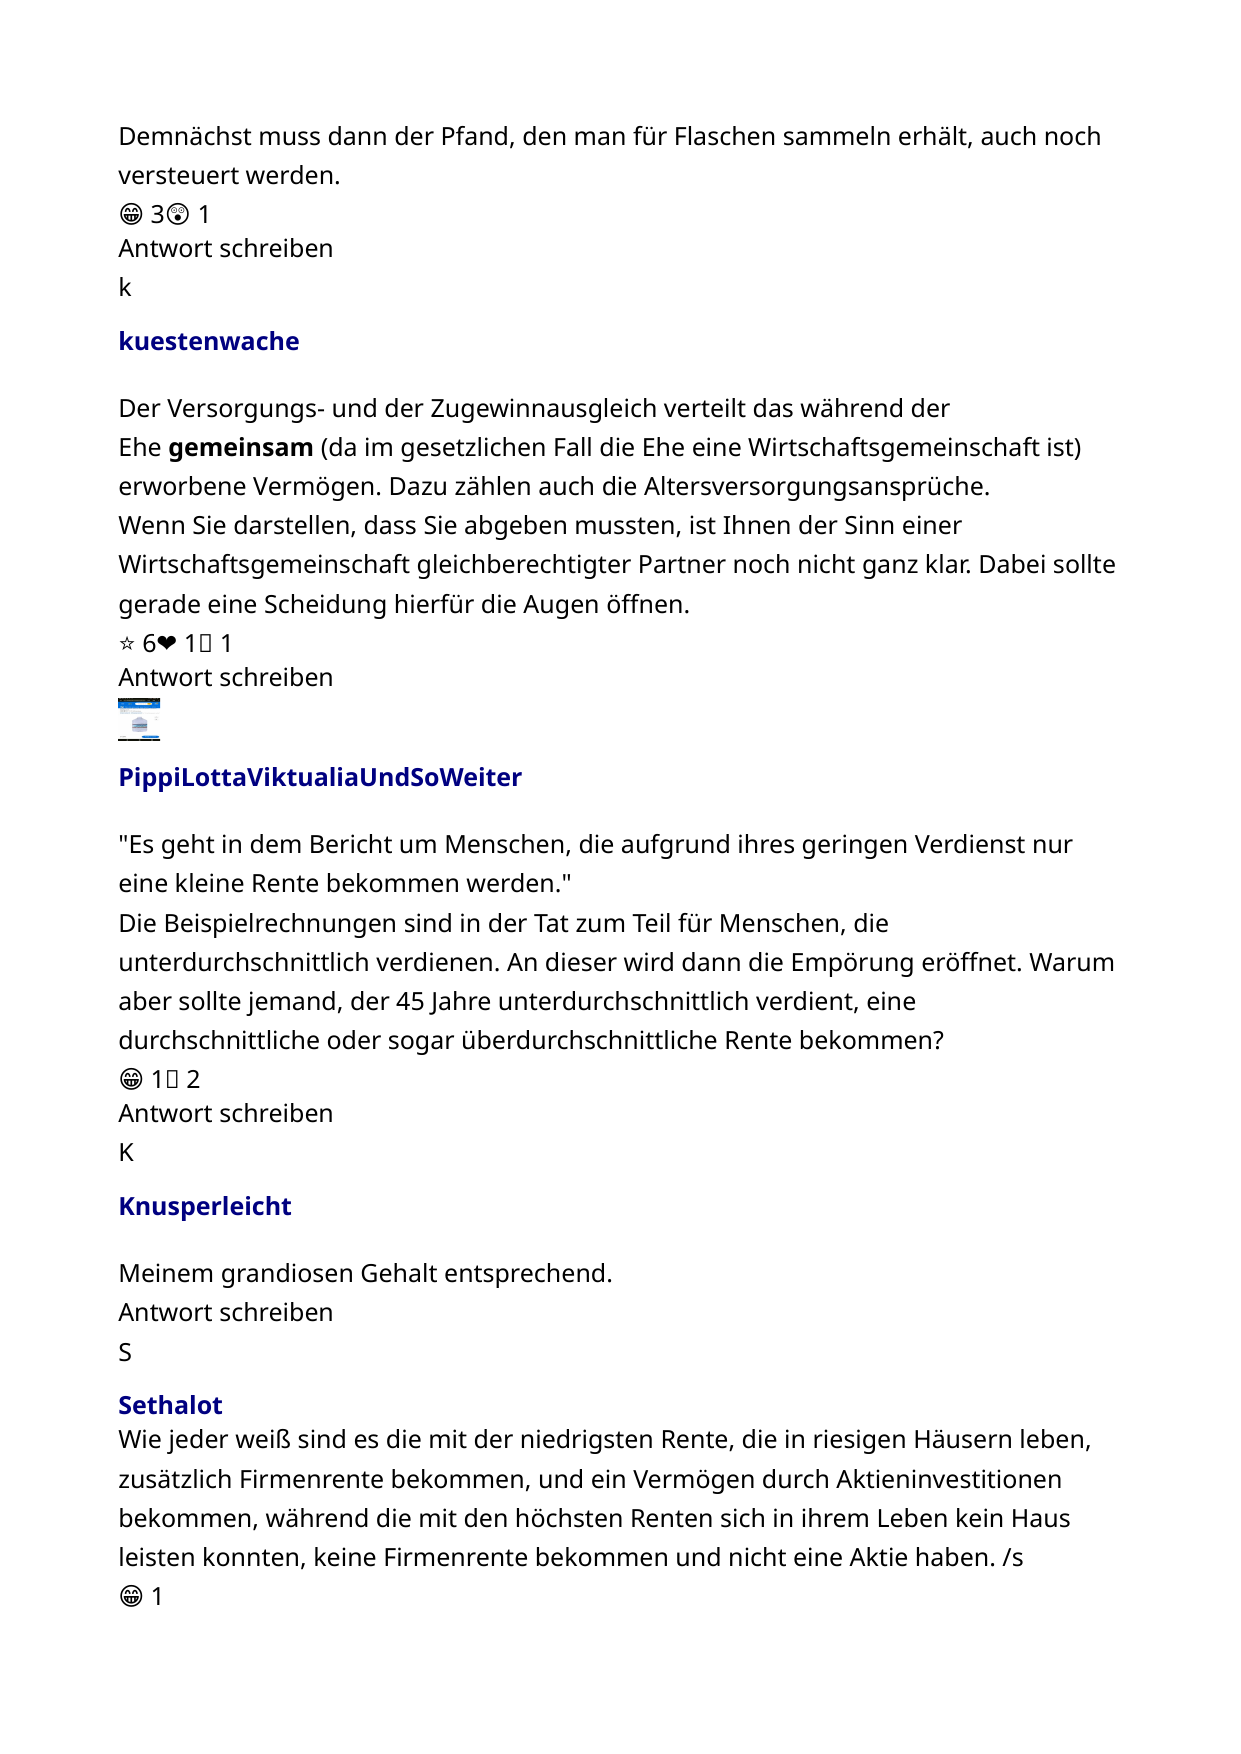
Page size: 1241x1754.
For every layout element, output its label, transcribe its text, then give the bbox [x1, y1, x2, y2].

text Der Versorgungs- und der Zugewinnausgleich verteilt das während der Ehe gemeinsam (da im gesetzlichen Fall die Ehe eine Wirtschaftsgemeinschaft ist) erworbene Vermögen. Dazu zählen auch die Altersversorgungsansprüche. [118, 391, 1122, 503]
text Antwort schreiben [118, 659, 1122, 694]
text k [118, 270, 1122, 304]
text S [118, 1334, 1122, 1368]
text ⭐️ 6❤️ 1🤨 1 [118, 626, 1122, 659]
text 😁 3😲 1 [118, 196, 1122, 231]
text 😁 1 [118, 1579, 1122, 1613]
picture [118, 698, 161, 741]
text Antwort schreiben [118, 231, 1122, 264]
subtitle Sethalot [118, 1388, 1122, 1422]
text Demnächst muss dann der Pfand, den man für Flaschen sammeln erhält, auch noch versteuert werden. [118, 118, 1122, 191]
text Wenn Sie darstellen, dass Sie abgeben mussten, ist Ihnen der Sinn einer Wirtschaftsgemeinschaft gleichberechtigter Partner noch nicht ganz klar. Dabei sollte gerade eine Scheidung hierfür die Augen öffnen. [118, 508, 1122, 620]
text K [118, 1135, 1122, 1169]
text Wie jeder weiß sind es die mit der niedrigsten Rente, die in riesigen Häusern leben, zusätzlich Firmenrente bekommen, und ein Vermögen durch Aktieninvestitionen bekommen, während die mit den höchsten Renten sich in ihrem Leben kein Haus leisten konnten, keine Firmenrente bekommen und nicht eine Aktie haben. /s [118, 1422, 1122, 1574]
subtitle kuestenwache [118, 323, 1122, 357]
text "Es geht in dem Bericht um Menschen, die aufgrund ihres geringen Verdienst nur eine kleine Rente bekommen werden." [118, 827, 1122, 900]
text 😁 1🤨 2 [118, 1062, 1122, 1096]
subtitle Knusperleicht [118, 1189, 1122, 1223]
subtitle PippiLottaViktualiaUndSoWeiter [118, 760, 1122, 794]
text Antwort schreiben [118, 1295, 1122, 1329]
text Die Beispielrechnungen sind in der Tat zum Teil für Menschen, die unterdurchschnittlich verdienen. An dieser wird dann die Empörung eröffnet. Warum aber sollte jemand, der 45 Jahre unterdurchschnittlich verdient, eine durchschnittliche oder sogar überdurchschnittliche Rente bekommen? [118, 905, 1122, 1057]
text Antwort schreiben [118, 1096, 1122, 1130]
text Meinem grandiosen Gehalt entsprechend. [118, 1256, 1122, 1290]
